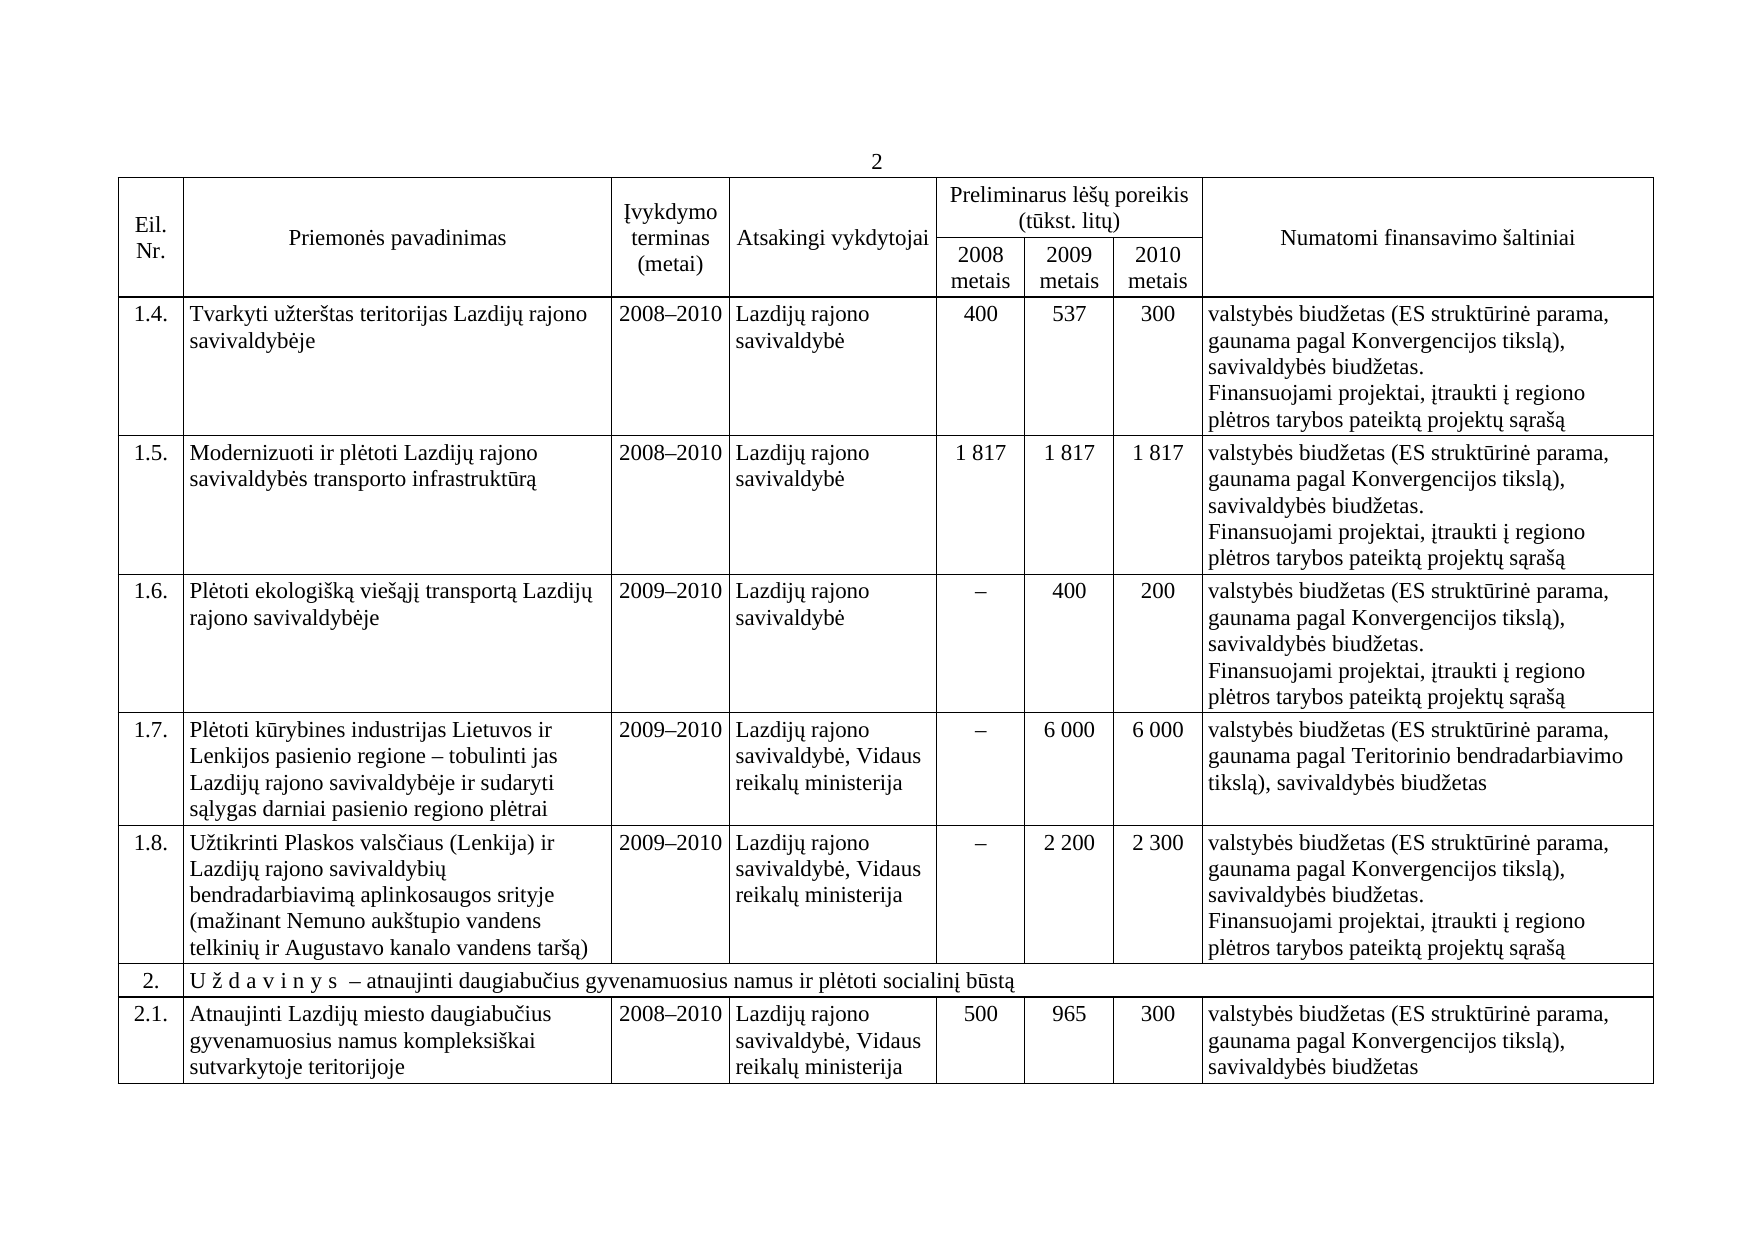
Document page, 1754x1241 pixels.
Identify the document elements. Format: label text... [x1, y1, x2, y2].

table_cell Tvarkyti užterštas teritorijas Lazdijų rajono savivaldybėje [184, 298, 611, 435]
table_cell 2009–2010 [612, 575, 729, 712]
table_cell valstybės biudžetas (ES struktūrinė parama, gaunama pagal Konvergencijos tikslą), savivaldybės biudžetas. Finansuojami projektai, įtraukti į regiono plėtros tarybos pateiktą projektų sąrašą [1203, 436, 1653, 574]
table_cell – [937, 713, 1024, 824]
table_header Atsakingi vykdytojai [730, 178, 936, 296]
table_header Priemonės pavadinimas [184, 178, 611, 296]
table_cell 2009–2010 [612, 713, 729, 824]
table_cell 2009–2010 [612, 826, 729, 963]
table_cell 300 [1114, 998, 1202, 1082]
table_cell 1.4. [119, 298, 183, 435]
table_cell Plėtoti ekologišką viešąjį transportą Lazdijų rajono savivaldybėje [184, 575, 611, 712]
table_cell 200 [1114, 575, 1202, 712]
table_header Eil. Nr. [119, 178, 183, 296]
table_cell 400 [937, 298, 1024, 435]
table_header Numatomi finansavimo šaltiniai [1203, 178, 1653, 296]
table_cell Atnaujinti Lazdijų miesto daugiabučius gyvenamuosius namus kompleksiškai sutvarkytoje teritorijoje [184, 998, 611, 1082]
table_cell 1.7. [119, 713, 183, 824]
table_cell 400 [1025, 575, 1113, 712]
table_cell 2008 metais [937, 238, 1024, 296]
table_cell 2 200 [1025, 826, 1113, 963]
table_cell Modernizuoti ir plėtoti Lazdijų rajono savivaldybės transporto infrastruktūrą [184, 436, 611, 574]
table_cell Užtikrinti Plaskos valsčiaus (Lenkija) ir Lazdijų rajono savivaldybių bendradarbiavimą aplinkosaugos srityje (mažinant Nemuno aukštupio vandens telkinių ir Augustavo kanalo vandens taršą) [184, 826, 611, 963]
table_cell 1.8. [119, 826, 183, 963]
table_cell 2. [119, 964, 183, 996]
table_cell 1.6. [119, 575, 183, 712]
table_cell 6 000 [1025, 713, 1113, 824]
table_cell 537 [1025, 298, 1113, 435]
table_cell valstybės biudžetas (ES struktūrinė parama, gaunama pagal Konvergencijos tikslą), savivaldybės biudžetas. Finansuojami projektai, įtraukti į regiono plėtros tarybos pateiktą projektų sąrašą [1203, 298, 1653, 435]
table_cell 6 000 [1114, 713, 1202, 824]
table_cell Lazdijų rajono savivaldybė [730, 436, 936, 574]
table_cell valstybės biudžetas (ES struktūrinė parama, gaunama pagal Konvergencijos tikslą), savivaldybės biudžetas. Finansuojami projektai, įtraukti į regiono plėtros tarybos pateiktą projektų sąrašą [1203, 826, 1653, 963]
table_cell 500 [937, 998, 1024, 1082]
table_cell Lazdijų rajono savivaldybė [730, 575, 936, 712]
table_cell Lazdijų rajono savivaldybė [730, 298, 936, 435]
table_cell 1.5. [119, 436, 183, 574]
table_cell 2010 metais [1114, 238, 1202, 296]
table_cell 965 [1025, 998, 1113, 1082]
table_cell 1 817 [1114, 436, 1202, 574]
table_cell valstybės biudžetas (ES struktūrinė parama, gaunama pagal Konvergencijos tikslą), savivaldybės biudžetas [1203, 998, 1653, 1082]
table_header Įvykdymo terminas (metai) [612, 178, 729, 296]
table_cell 2008–2010 [612, 298, 729, 435]
table_cell 2.1. [119, 998, 183, 1082]
table_cell – [937, 826, 1024, 963]
table_cell 1 817 [1025, 436, 1113, 574]
table_cell valstybės biudžetas (ES struktūrinė parama, gaunama pagal Teritorinio bendradarbiavimo tikslą), savivaldybės biudžetas [1203, 713, 1653, 824]
table_cell Lazdijų rajono savivaldybė, Vidaus reikalų ministerija [730, 713, 936, 824]
table_cell 2008–2010 [612, 998, 729, 1082]
table_cell 300 [1114, 298, 1202, 435]
table_cell Lazdijų rajono savivaldybė, Vidaus reikalų ministerija [730, 998, 936, 1082]
table_cell valstybės biudžetas (ES struktūrinė parama, gaunama pagal Konvergencijos tikslą), savivaldybės biudžetas. Finansuojami projektai, įtraukti į regiono plėtros tarybos pateiktą projektų sąrašą [1203, 575, 1653, 712]
table_cell – [937, 575, 1024, 712]
table_header Preliminarus lėšų poreikis (tūkst. litų) [937, 178, 1202, 237]
table_cell Plėtoti kūrybines industrijas Lietuvos ir Lenkijos pasienio regione – tobulinti jas Lazdijų rajono savivaldybėje ir sudaryti sąlygas darniai pasienio regiono plėtrai [184, 713, 611, 824]
table_cell 1 817 [937, 436, 1024, 574]
table_cell 2009 metais [1025, 238, 1113, 296]
table_cell 2008–2010 [612, 436, 729, 574]
table_cell 2 300 [1114, 826, 1202, 963]
table_cell Uždavinys – atnaujinti daugiabučius gyvenamuosius namus ir plėtoti socialinį būstą [184, 964, 1653, 996]
table_cell Lazdijų rajono savivaldybė, Vidaus reikalų ministerija [730, 826, 936, 963]
